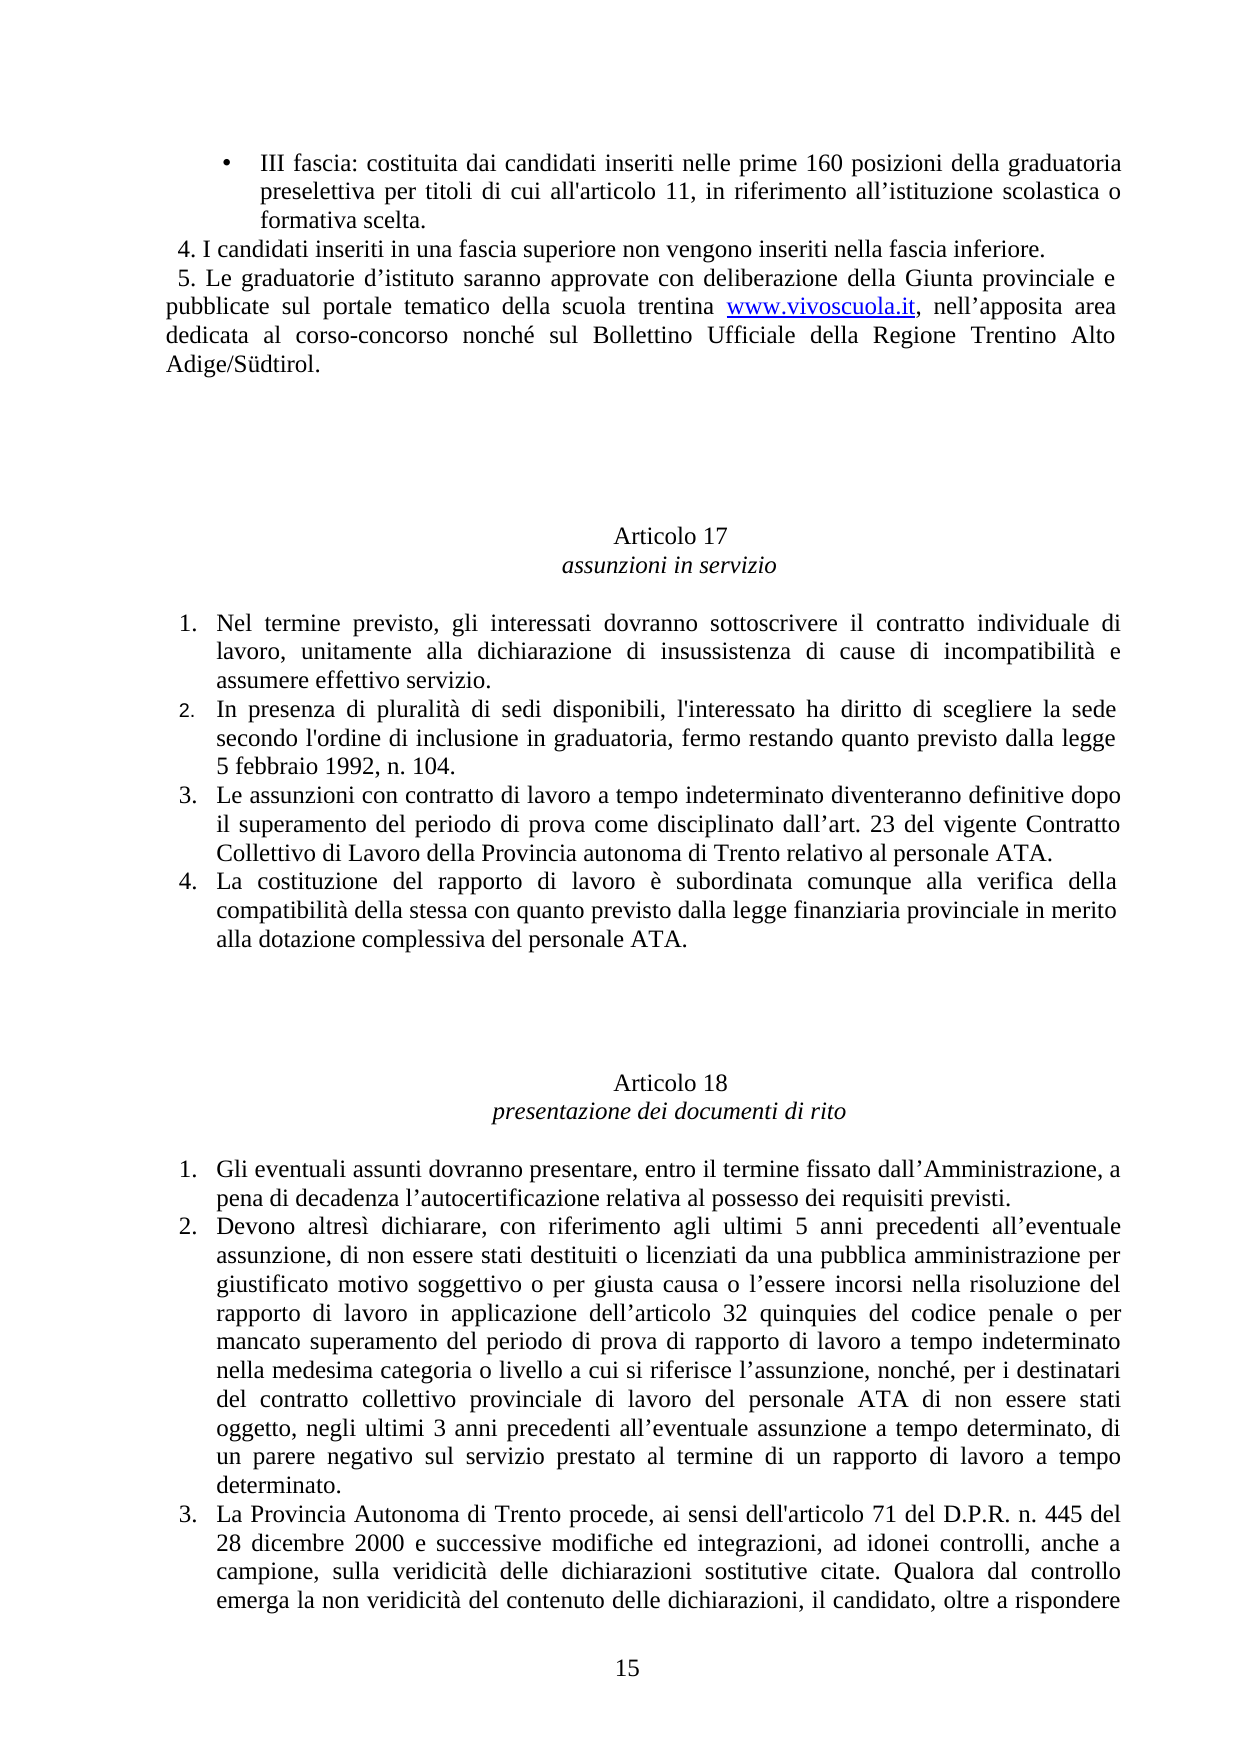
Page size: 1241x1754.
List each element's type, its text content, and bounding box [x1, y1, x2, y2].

text 5. Le graduatorie d’istituto saranno approvate con deliberazione della Giunta provinciale e pubblicate sul portale tematico della scuola trentina www.vivoscuola.it, nell’apposita area dedicata al corso-concorso nonché sul Bollettino Ufficiale della Regione Trentino Alto Adige/Südtirol. [166, 263, 1116, 378]
list Gli eventuali assunti dovranno presentare, entro il termine fissato dall’Amministrazione, a pena di decadenza l’autocertificazione relativa al possesso dei requisiti previsti. [178, 1154, 1122, 1211]
text 4. I candidati inseriti in una fascia superiore non vengono inseriti nella fascia inferiore. [166, 234, 1116, 263]
list Nel termine previsto, gli interessati dovranno sottoscrivere il contratto individuale di lavoro, unitamente alla dichiarazione di insussistenza di cause di incompatibilità e assumere effettivo servizio. [178, 608, 1122, 694]
list La Provincia Autonoma di Trento procede, ai sensi dell'articolo 71 del D.P.R. n. 445 del 28 dicembre 2000 e successive modifiche ed integrazioni, ad idonei controlli, anche a campione, sulla veridicità delle dichiarazioni sostitutive citate. Qualora dal controllo emerga la non veridicità del contenuto delle dichiarazioni, il candidato, oltre a rispondere [178, 1499, 1122, 1614]
list Le assunzioni con contratto di lavoro a tempo indeterminato diventeranno definitive dopo il superamento del periodo di prova come disciplinato dall’art. 23 del vigente Contratto Collettivo di Lavoro della Provincia autonoma di Trento relativo al personale ATA. [178, 780, 1122, 866]
text presentazione dei documenti di rito [219, 1096, 1122, 1125]
list In presenza di pluralità di sedi disponibili, l'interessato ha diritto di scegliere la sede secondo l'ordine di inclusione in graduatoria, fermo restando quanto previsto dalla legge 5 febbraio 1992, n. 104. [178, 694, 1117, 780]
list Devono altresì dichiarare, con riferimento agli ultimi 5 anni precedenti all’eventuale assunzione, di non essere stati destituiti o licenziati da una pubblica amministrazione per giustificato motivo soggettivo o per giusta causa o l’essere incorsi nella risoluzione del rapporto di lavoro in applicazione dell’articolo 32 quinquies del codice penale o per mancato superamento del periodo di prova di rapporto di lavoro a tempo indeterminato nella medesima categoria o livello a cui si riferisce l’assunzione, nonché, per i destinatari del contratto collettivo provinciale di lavoro del personale ATA di non essere stati oggetto, negli ultimi 3 anni precedenti all’eventuale assunzione a tempo determinato, di un parere negativo sul servizio prestato al termine di un rapporto di lavoro a tempo determinato. [178, 1211, 1122, 1499]
text Articolo 18 [219, 1068, 1122, 1096]
text Articolo 17 [219, 521, 1122, 550]
list III fascia: costituita dai candidati inseriti nelle prime 160 posizioni della graduatoria preselettiva per titoli di cui all'articolo 11, in riferimento all’istituzione scolastica o formativa scelta. [222, 148, 1122, 234]
text assunzioni in servizio [219, 550, 1122, 579]
list La costituzione del rapporto di lavoro è subordinata comunque alla verifica della compatibilità della stessa con quanto previsto dalla legge finanziaria provinciale in merito alla dotazione complessiva del personale ATA. [178, 866, 1117, 953]
